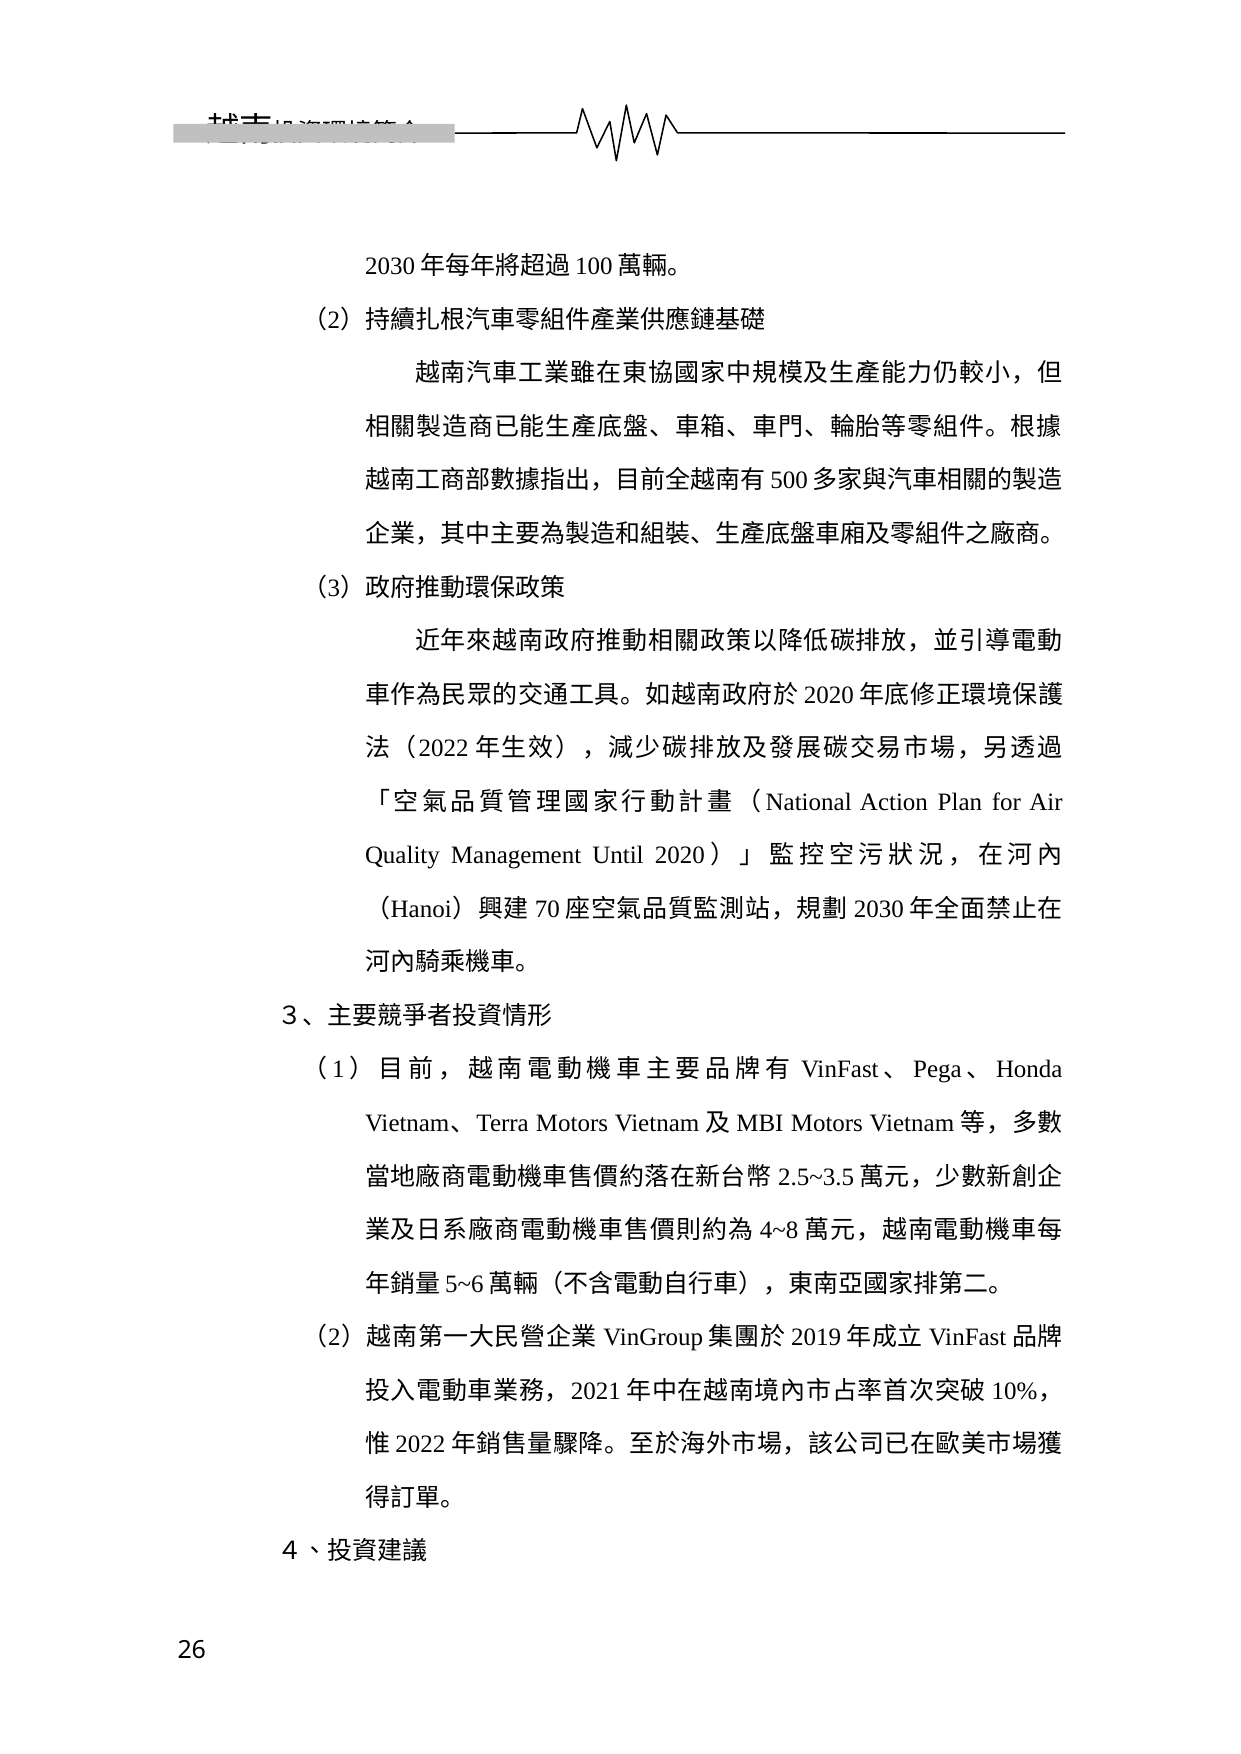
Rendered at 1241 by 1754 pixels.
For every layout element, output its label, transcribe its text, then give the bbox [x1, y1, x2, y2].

text （1）目前，越南電動機車主要品牌有VinFast、Pega、Honda Vietnam、Terra Motors Vietnam及MBI Motors Vietnam等，多數當地廠商電動機車售價約落在新台幣2.5~3.5萬元，少數新創企業及日系廠商電動機車售價則約為4~8萬元，越南電動機車每年銷量5~6萬輛（不含電動自行車），東南亞國家排第二。 [302, 1040, 1063, 1308]
text （3）政府推動環保政策 [302, 558, 1063, 612]
text ３、主要競爭者投資情形 [277, 987, 1063, 1040]
text （2）持續扎根汽車零組件產業供應鏈基礎 [302, 291, 1063, 344]
text （2）越南第一大民營企業VinGroup集團於2019年成立VinFast品牌投入電動車業務，2021年中在越南境內市占率首次突破10%，惟2022年銷售量驟降。至於海外市場，該公司已在歐美市場獲得訂單。 [302, 1308, 1063, 1522]
text ４、投資建議 [277, 1522, 1063, 1576]
text 2030年每年將超過100萬輛。 [365, 237, 1063, 291]
text 越南汽車工業雖在東協國家中規模及生產能力仍較小，但相關製造商已能生產底盤、車箱、車門、輪胎等零組件。根據越南工商部數據指出，目前全越南有500多家與汽車相關的製造企業，其中主要為製造和組裝、生產底盤車廂及零組件之廠商。 [365, 344, 1063, 558]
text 近年來越南政府推動相關政策以降低碳排放，並引導電動車作為民眾的交通工具。如越南政府於2020年底修正環境保護法（2022年生效），減少碳排放及發展碳交易市場，另透過「空氣品質管理國家行動計畫（National Action Plan for Air Quality Management Until 2020）」監控空污狀況，在河內（Hanoi）興建70座空氣品質監測站，規劃2030年全面禁止在河內騎乘機車。 [365, 612, 1063, 987]
